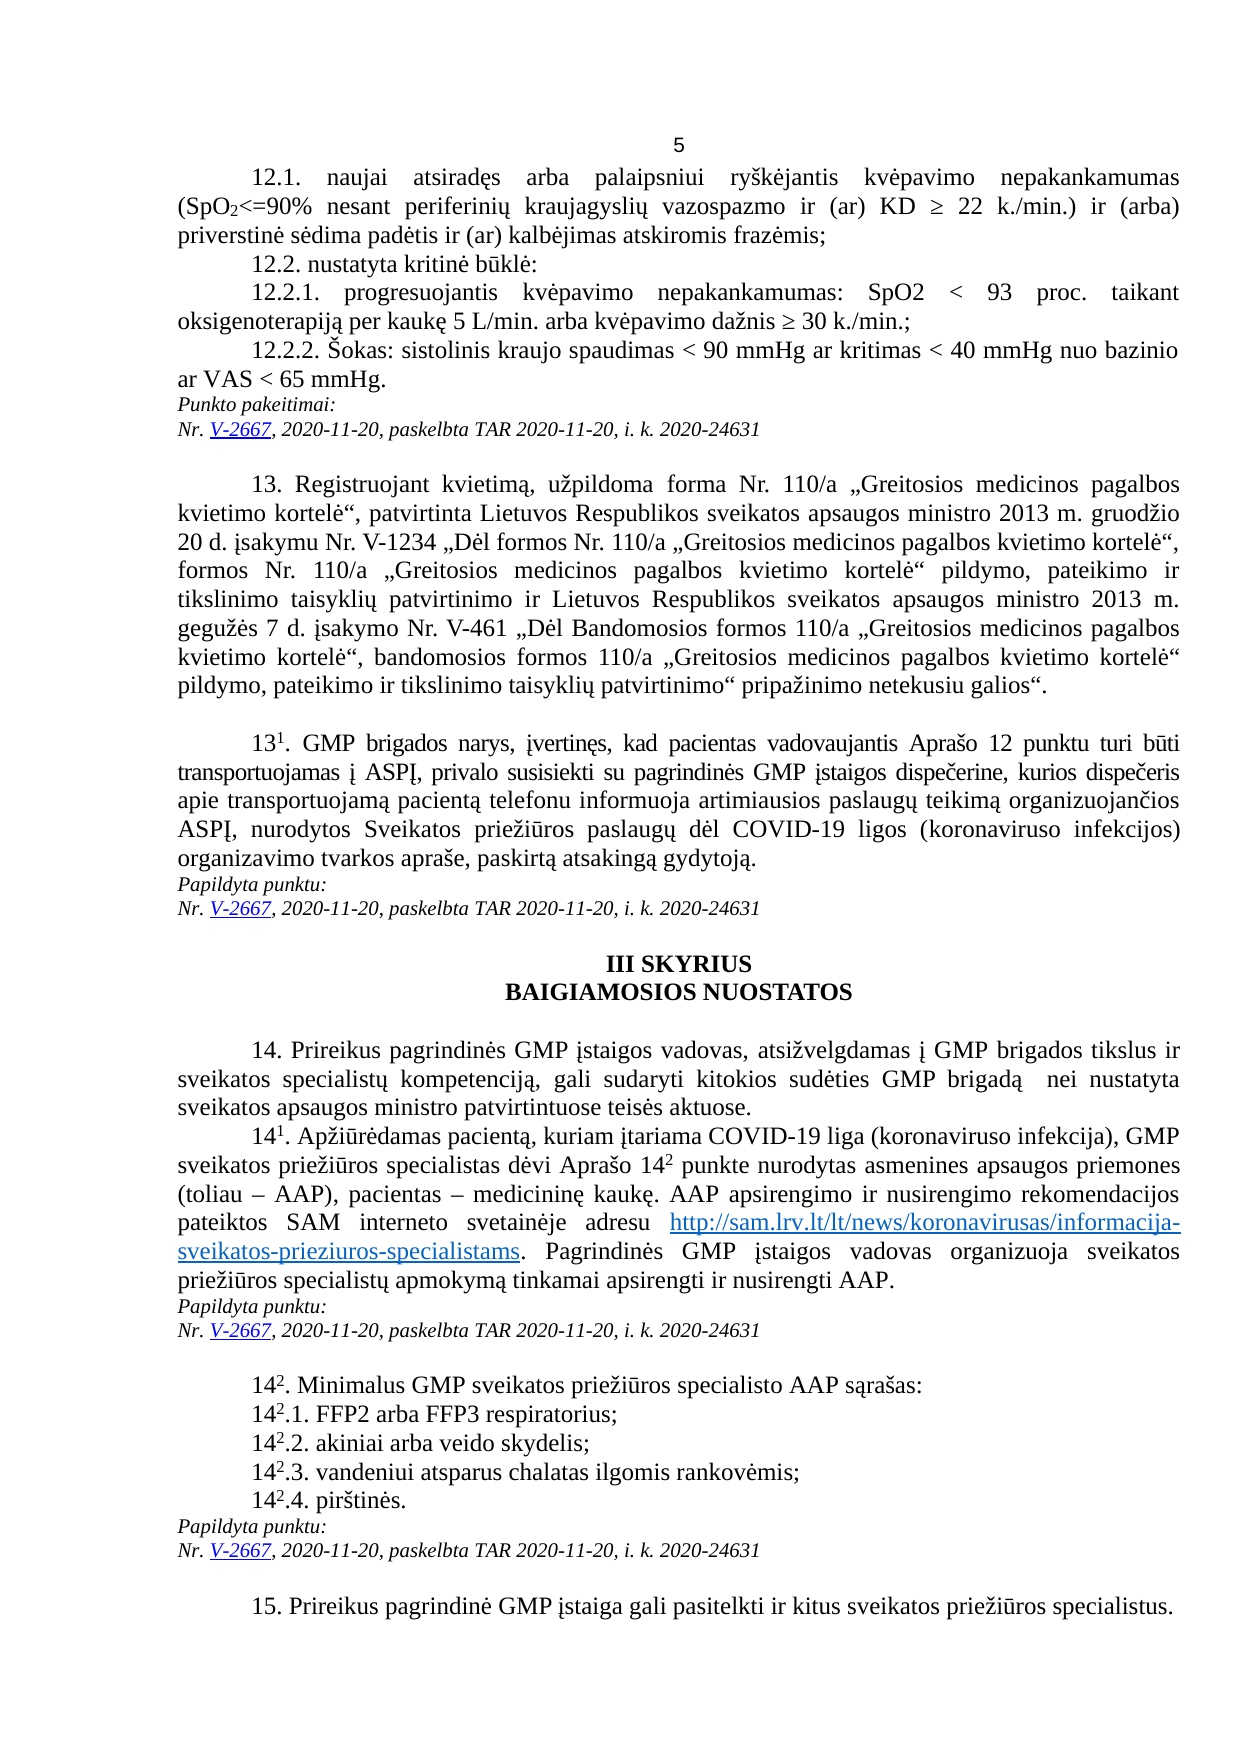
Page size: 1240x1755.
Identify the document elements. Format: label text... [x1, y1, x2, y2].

text Punkto pakeitimai: [177, 392, 1181, 416]
text Nr. V-2667, 2020-11-20, paskelbta TAR 2020-11-20, i. k. 2020-24631 [177, 896, 1181, 920]
text 12.2.1. progresuojantis kvėpavimo nepakankamumas: SpO2 < 93 proc. taikant oksigenoterapiją per kaukę 5 L/min. arba kvėpavimo dažnis ≥ 30 k./min.; [177, 277, 1181, 335]
text 141. Apžiūrėdamas pacientą, kuriam įtariama COVID-19 liga (koronaviruso infekcija), GMP sveikatos priežiūros specialistas dėvi Aprašo 142 punkte nurodytas asmenines apsaugos priemones (toliau – AAP), pacientas – medicininę kaukę. AAP apsirengimo ir nusirengimo rekomendacijos pateiktos SAM interneto svetainėje adresu http://sam.lrv.lt/lt/news/koronavirusas/informacija-sveikatos-prieziuros-specialistams. Pagrindinės GMP įstaigos vadovas organizuoja sveikatos priežiūros specialistų apmokymą tinkamai apsirengti ir nusirengti AAP. [177, 1121, 1181, 1294]
text Nr. V-2667, 2020-11-20, paskelbta TAR 2020-11-20, i. k. 2020-24631 [177, 1538, 1181, 1562]
text 131. GMP brigados narys, įvertinęs, kad pacientas vadovaujantis Aprašo 12 punktu turi būti transportuojamas į ASPĮ, privalo susisiekti su pagrindinės GMP įstaigos dispečerine, kurios dispečeris apie transportuojamą pacientą telefonu informuoja artimiausios paslaugų teikimą organizuojančios ASPĮ, nurodytos Sveikatos priežiūros paslaugų dėl COVID-19 ligos (koronaviruso infekcijos) organizavimo tvarkos apraše, paskirtą atsakingą gydytoją. [177, 728, 1181, 872]
text Nr. V-2667, 2020-11-20, paskelbta TAR 2020-11-20, i. k. 2020-24631 [177, 416, 1181, 441]
text 12.2.2. Šokas: sistolinis kraujo spaudimas < 90 mmHg ar kritimas < 40 mmHg nuo bazinio ar VAS < 65 mmHg. [177, 335, 1181, 392]
text 142. Minimalus GMP sveikatos priežiūros specialisto AAP sąrašas: [177, 1371, 1181, 1399]
text 142.1. FFP2 arba FFP3 respiratorius; [177, 1399, 1181, 1428]
text 12.1. naujai atsiradęs arba palaipsniui ryškėjantis kvėpavimo nepakankamumas (SpO2<=90% nesant periferinių kraujagyslių vazospazmo ir (ar) KD ≥ 22 k./min.) ir (arba) priverstinė sėdima padėtis ir (ar) kalbėjimas atskiromis frazėmis; [177, 162, 1181, 249]
text 14. Prireikus pagrindinės GMP įstaigos vadovas, atsižvelgdamas į GMP brigados tikslus ir sveikatos specialistų kompetenciją, gali sudaryti kitokios sudėties GMP brigadą nei nustatyta sveikatos apsaugos ministro patvirtintuose teisės aktuose. [177, 1035, 1181, 1121]
text 12.2. nustatyta kritinė būklė: [177, 249, 1181, 277]
text Papildyta punktu: [177, 872, 1181, 896]
text Papildyta punktu: [177, 1514, 1181, 1538]
text 13. Registruojant kvietimą, užpildoma forma Nr. 110/a „Greitosios medicinos pagalbos kvietimo kortelė“, patvirtinta Lietuvos Respublikos sveikatos apsaugos ministro 2013 m. gruodžio 20 d. įsakymu Nr. V-1234 „Dėl formos Nr. 110/a „Greitosios medicinos pagalbos kvietimo kortelė“, formos Nr. 110/a „Greitosios medicinos pagalbos kvietimo kortelė“ pildymo, pateikimo ir tikslinimo taisyklių patvirtinimo ir Lietuvos Respublikos sveikatos apsaugos ministro 2013 m. gegužės 7 d. įsakymo Nr. V-461 „Dėl Bandomosios formos 110/a „Greitosios medicinos pagalbos kvietimo kortelė“, bandomosios formos 110/a „Greitosios medicinos pagalbos kvietimo kortelė“ pildymo, pateikimo ir tikslinimo taisyklių patvirtinimo“ pripažinimo netekusiu galios“. [177, 469, 1181, 699]
text Papildyta punktu: [177, 1294, 1181, 1318]
text 15. Prireikus pagrindinė GMP įstaiga gali pasitelkti ir kitus sveikatos priežiūros specialistus. [177, 1591, 1181, 1620]
text III SKYRIUS [177, 949, 1181, 977]
text Nr. V-2667, 2020-11-20, paskelbta TAR 2020-11-20, i. k. 2020-24631 [177, 1318, 1181, 1342]
text 142.4. pirštinės. [177, 1486, 1181, 1514]
text 142.2. akiniai arba veido skydelis; [177, 1428, 1181, 1457]
text BAIGIAMOSIOS NUOSTATOS [177, 977, 1181, 1006]
text 142.3. vandeniui atsparus chalatas ilgomis rankovėmis; [177, 1457, 1181, 1486]
